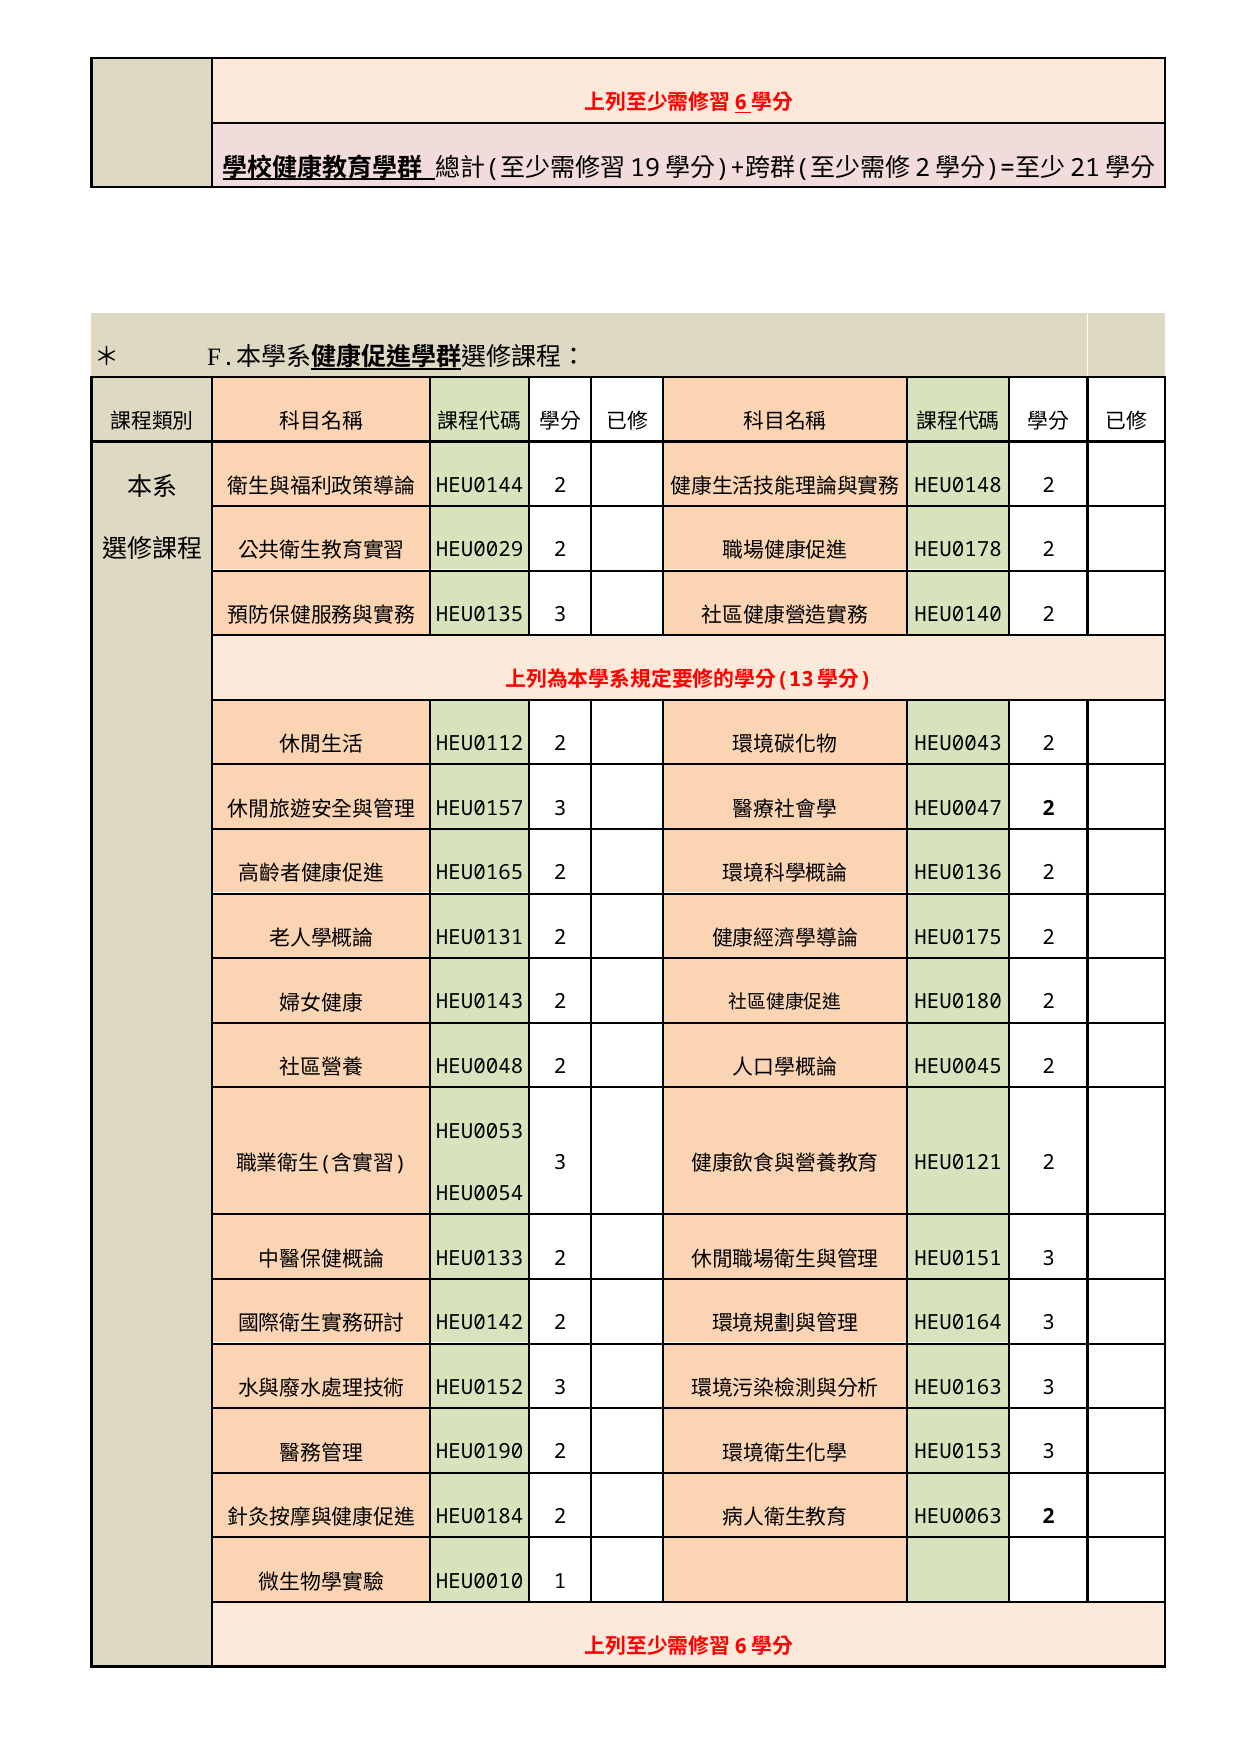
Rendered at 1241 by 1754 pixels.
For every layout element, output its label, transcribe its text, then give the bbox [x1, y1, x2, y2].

table_cell 3 [1010, 1345, 1086, 1407]
table_header [663, 313, 907, 376]
table_cell 中醫保健概論 [213, 1215, 429, 1278]
table_cell 職場健康促進 [664, 507, 906, 569]
table_cell 2 [530, 830, 590, 892]
table_cell 2 [1010, 830, 1086, 892]
table_cell 針灸按摩與健康促進 [213, 1474, 429, 1536]
table_cell HEU0157 [431, 765, 528, 828]
table_cell 休閒旅遊安全與管理 [213, 765, 429, 828]
table_cell [592, 1215, 662, 1278]
table_cell 3 [530, 1088, 590, 1213]
table_cell 科目名稱 [664, 378, 906, 440]
table_cell HEU0184 [431, 1474, 528, 1536]
table_cell 社區健康營造實務 [664, 572, 906, 634]
table_cell 休閒生活 [213, 701, 429, 763]
table_cell HEU0180 [908, 959, 1008, 1022]
table_cell 人口學概論 [664, 1024, 906, 1086]
table_cell HEU0135 [431, 572, 528, 634]
table_cell 環境規劃與管理 [664, 1280, 906, 1342]
table_cell 3 [1010, 1215, 1086, 1278]
table_cell HEU0153 [908, 1409, 1008, 1472]
table_cell [592, 765, 662, 828]
table_cell [1089, 895, 1164, 957]
table_cell 2 [530, 1215, 590, 1278]
table_cell 1 [530, 1538, 590, 1601]
table_cell 已修 [592, 378, 662, 440]
table_cell HEU0140 [908, 572, 1008, 634]
table_cell HEU0010 [431, 1538, 528, 1601]
table_cell [908, 1538, 1008, 1601]
table_cell HEU0133 [431, 1215, 528, 1278]
table_cell [592, 895, 662, 957]
table_cell 2 [1010, 765, 1086, 828]
table_cell HEU0143 [431, 959, 528, 1022]
table_cell 科目名稱 [213, 378, 429, 440]
table_cell [1089, 1215, 1164, 1278]
table_cell [1089, 1088, 1164, 1213]
table_cell [1089, 443, 1164, 505]
table_cell HEU0053 HEU0054 [431, 1088, 528, 1213]
table_cell 職業衛生(含實習) [213, 1088, 429, 1213]
table_cell [1089, 1474, 1164, 1536]
table_cell 上列為本學系規定要修的學分(13學分) [213, 636, 1164, 699]
table_cell HEU0190 [431, 1409, 528, 1472]
table_cell 2 [530, 507, 590, 569]
table_cell 2 [1010, 572, 1086, 634]
table_cell 健康生活技能理論與實務 [664, 443, 906, 505]
table_cell 3 [530, 1345, 590, 1407]
table_cell 衛生與福利政策導論 [213, 443, 429, 505]
table_cell HEU0043 [908, 701, 1008, 763]
table_cell HEU0047 [908, 765, 1008, 828]
table_cell [1089, 701, 1164, 763]
table_cell HEU0112 [431, 701, 528, 763]
table_cell 2 [1010, 1474, 1086, 1536]
table_cell [592, 701, 662, 763]
table_cell [592, 572, 662, 634]
table_cell HEU0178 [908, 507, 1008, 569]
table_cell 上列至少需修習6學分 [213, 59, 1164, 122]
table_cell 2 [530, 1280, 590, 1342]
table_cell 2 [1010, 895, 1086, 957]
table_header [1088, 313, 1165, 376]
table_cell 2 [1010, 443, 1086, 505]
table_cell 2 [530, 1474, 590, 1536]
table_cell [592, 507, 662, 569]
table_cell 老人學概論 [213, 895, 429, 957]
table_cell 2 [1010, 959, 1086, 1022]
table_cell HEU0131 [431, 895, 528, 957]
table_cell [664, 1538, 906, 1601]
table_cell HEU0045 [908, 1024, 1008, 1086]
table_cell 3 [530, 572, 590, 634]
table_cell [1010, 1538, 1086, 1601]
table_cell 2 [530, 895, 590, 957]
table_cell [592, 1409, 662, 1472]
table_cell HEU0148 [908, 443, 1008, 505]
table_cell HEU0063 [908, 1474, 1008, 1536]
table_cell [592, 1024, 662, 1086]
table_cell 社區營養 [213, 1024, 429, 1086]
table_cell 2 [1010, 701, 1086, 763]
table_cell 2 [530, 1024, 590, 1086]
table_cell HEU0152 [431, 1345, 528, 1407]
table_cell 社區健康促進 [664, 959, 906, 1022]
table_cell [1089, 1538, 1164, 1601]
table_cell [1089, 830, 1164, 892]
table_cell HEU0165 [431, 830, 528, 892]
table_cell 休閒職場衛生與管理 [664, 1215, 906, 1278]
table_cell [1089, 765, 1164, 828]
table_cell 2 [1010, 1024, 1086, 1086]
table_cell [592, 959, 662, 1022]
table_cell [592, 830, 662, 892]
table_cell 環境污染檢測與分析 [664, 1345, 906, 1407]
table_cell [1089, 572, 1164, 634]
table_cell 環境衛生化學 [664, 1409, 906, 1472]
table_cell 3 [530, 765, 590, 828]
table_cell [93, 59, 211, 186]
table_cell HEU0164 [908, 1280, 1008, 1342]
table_cell 學分 [530, 378, 590, 440]
table_cell 婦女健康 [213, 959, 429, 1022]
table_cell 公共衛生教育實習 [213, 507, 429, 569]
table_cell HEU0163 [908, 1345, 1008, 1407]
table_cell 環境科學概論 [664, 830, 906, 892]
table_cell 學校健康教育學群 總計(至少需修習19學分)+跨群(至少需修2學分)=至少21學分 [213, 124, 1164, 186]
table_cell [592, 1538, 662, 1601]
table_cell 學分 [1010, 378, 1086, 440]
table_cell 2 [1010, 1088, 1086, 1213]
table_cell HEU0048 [431, 1024, 528, 1086]
table_cell HEU0151 [908, 1215, 1008, 1278]
table_cell 2 [530, 1409, 590, 1472]
table_cell 國際衛生實務研討 [213, 1280, 429, 1342]
table_cell 高齡者健康促進 [213, 830, 429, 892]
table_cell [1089, 1409, 1164, 1472]
table_cell 健康飲食與營養教育 [664, 1088, 906, 1213]
table_cell 預防保健服務與實務 [213, 572, 429, 634]
table_cell [1089, 1345, 1164, 1407]
table_cell 3 [1010, 1280, 1086, 1342]
table_cell [1089, 959, 1164, 1022]
table_header [907, 313, 1009, 376]
table_header ＊ F.本學系健康促進學群選修課程： [91, 313, 663, 376]
table_cell 病人衛生教育 [664, 1474, 906, 1536]
table_cell 水與廢水處理技術 [213, 1345, 429, 1407]
table_cell [1089, 507, 1164, 569]
table_cell [592, 1345, 662, 1407]
table_cell HEU0029 [431, 507, 528, 569]
table_cell HEU0144 [431, 443, 528, 505]
table_cell 2 [530, 443, 590, 505]
table_cell 已修 [1089, 378, 1164, 440]
table_cell 健康經濟學導論 [664, 895, 906, 957]
table_cell 2 [1010, 507, 1086, 569]
table_cell 本系 選修課程 [93, 443, 211, 1665]
table_cell 醫務管理 [213, 1409, 429, 1472]
table_cell 上列至少需修習6學分 [213, 1603, 1164, 1665]
table_cell HEU0121 [908, 1088, 1008, 1213]
table_cell HEU0175 [908, 895, 1008, 957]
table_cell HEU0136 [908, 830, 1008, 892]
table_cell HEU0142 [431, 1280, 528, 1342]
table_cell 微生物學實驗 [213, 1538, 429, 1601]
table_cell [1089, 1024, 1164, 1086]
table_cell [592, 1280, 662, 1342]
table_cell 課程類別 [93, 378, 211, 440]
table_cell 2 [530, 701, 590, 763]
table_cell 課程代碼 [431, 378, 528, 440]
table_cell [592, 1088, 662, 1213]
table_cell 環境碳化物 [664, 701, 906, 763]
table_cell 2 [530, 959, 590, 1022]
table_cell 醫療社會學 [664, 765, 906, 828]
table_cell [1089, 1280, 1164, 1342]
table_cell 課程代碼 [908, 378, 1008, 440]
table_header [1009, 313, 1087, 376]
table_cell [592, 443, 662, 505]
table_cell [592, 1474, 662, 1536]
table_cell 3 [1010, 1409, 1086, 1472]
